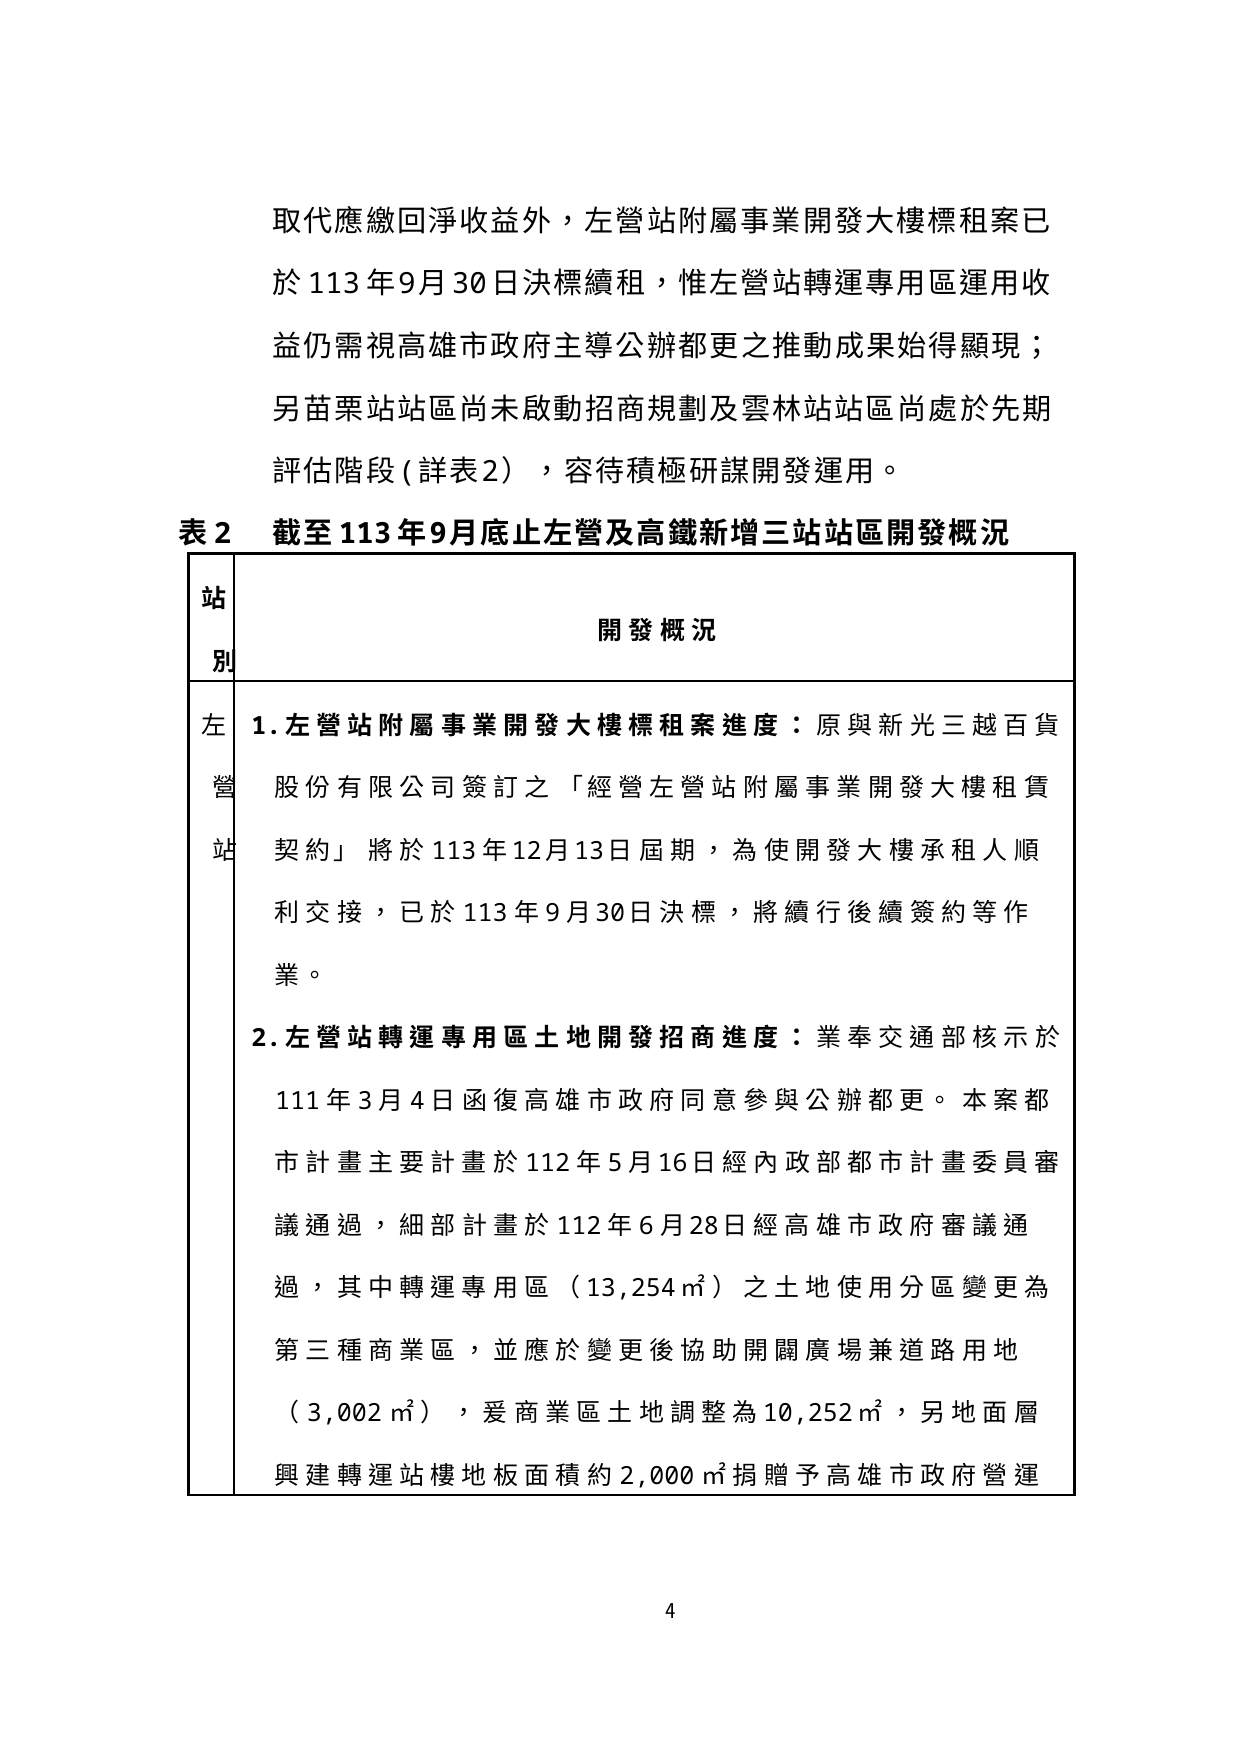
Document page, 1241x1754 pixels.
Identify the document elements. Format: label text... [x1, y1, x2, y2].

table_header 開發概況 [235, 555, 1073, 680]
text 左營及高鐵新增三站(苗栗、彰化、雲林三站)淨收益為高鐵聯外道路改善計畫自償財源，截至113年9月底止，除彰化站調整為彰化縣政府以現金加計利息支付4.85億元取代應繳回淨收益外，左營站附屬事業開發大樓標租案已於113年9月30日決標續租，惟左營站轉運專用區運用收益仍需視高雄市政府主導公辦都更之推動成果始得顯現；另苗栗站站區尚未啟動招商規劃及雲林站站區尚處於先期評估階段(詳表2），容待積極研謀開發運用。 [266, 177, 1063, 490]
table_cell 左營站 [190, 682, 233, 1494]
text 表2 截至113年9月底止左營及高鐵新增三站站區開發概況 [177, 490, 1063, 552]
table_cell 1.左營站附屬事業開發大樓標租案進度：原與新光三越百貨股份有限公司簽訂之「經營左營站附屬事業開發大樓租賃契約」將於113年12月13日屆期，為使開發大樓承租人順利交接，已於113年9月30日決標，將續行後續簽約等作業。 2.左營站轉運專用區土地開發招商進度：業奉交通部核示於111年3月4日函復高雄市政府同意參與公辦都更。本案都市計畫主要計畫於112年5月16日經內政部都市計畫委員審議通過，細部計畫於112年6月28日經高雄市政府審議通過，其中轉運專用區（13,254㎡）之土地使用分區變更為第三種商業區，並應於變更後協助開闢廣場兼道路用地（3,002㎡），爰商業區土地調整為10,252㎡，另地面層興建轉運站樓地板面積約2,000㎡捐贈予高雄市政府營運 [235, 682, 1073, 1494]
table_header 站別 [190, 555, 233, 680]
